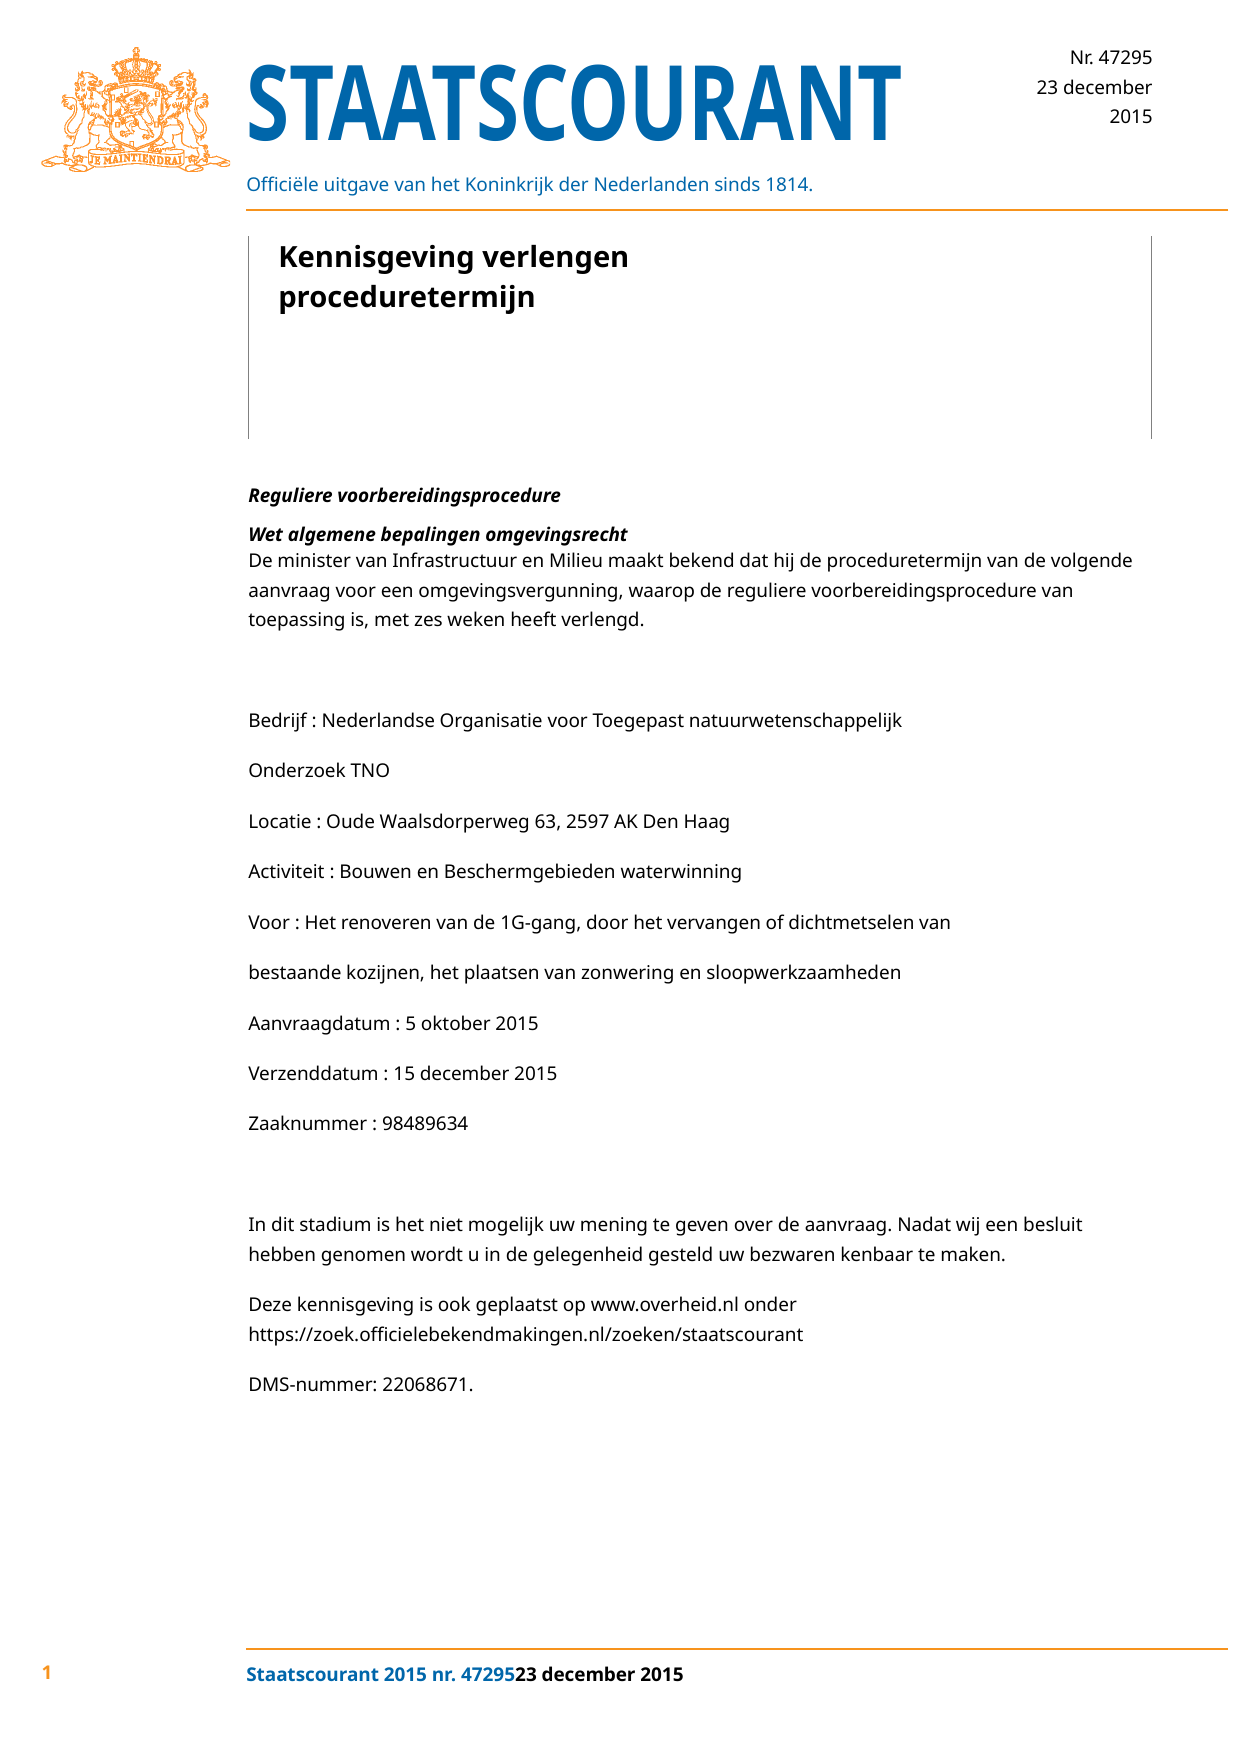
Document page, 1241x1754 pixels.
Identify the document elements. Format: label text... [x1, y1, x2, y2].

text Verzenddatum : 15 december 2015 [248, 1060, 1152, 1086]
text Aanvraagdatum : 5 oktober 2015 [248, 1010, 1152, 1035]
text bestaande kozijnen, het plaatsen van zonwering en sloopwerkzaamheden [248, 959, 1152, 985]
text Locatie : Oude Waalsdorperweg 63, 2597 AK Den Haag [248, 808, 1152, 834]
text Reguliere voorbereidingsprocedure [248, 482, 1152, 508]
text Voor : Het renoveren van de 1G-gang, door het vervangen of dichtmetselen van [248, 909, 1152, 934]
table_header [850, 236, 912, 413]
text Zaaknummer : 98489634 [248, 1111, 1152, 1136]
text Activiteit : Bouwen en Beschermgebieden waterwinning [248, 858, 1152, 884]
table_header [1090, 236, 1151, 413]
text Bedrijf : Nederlandse Organisatie voor Toegepast natuurwetenschappelijk [248, 707, 1152, 733]
table_header Kennisgeving verlengen proceduretermijn [249, 236, 850, 439]
text Wet algemene bepalingen omgevingsrecht [248, 521, 1152, 547]
text De minister van Infrastructuur en Milieu maakt bekend dat hij de proceduretermijn van de volgende aanvraag voor een omgevingsvergunning, waarop de reguliere voorbereidingsprocedure van toepassing is, met zes weken heeft verlengd. [248, 547, 1152, 632]
picture [912, 236, 1090, 414]
picture [41, 47, 231, 172]
text In dit stadium is het niet mogelijk uw mening te geven over de aanvraag. Nadat wij een besluit hebben genomen wordt u in de gelegenheid gesteld uw bezwaren kenbaar te maken. [248, 1211, 1152, 1267]
table_header [850, 414, 1151, 439]
text Onderzoek TNO [248, 758, 1152, 783]
text Deze kennisgeving is ook geplaatst op www.overheid.nl onder https://zoek.officielebekendmakingen.nl/zoeken/staatscourant [248, 1291, 1152, 1347]
text DMS-nummer: 22068671. [248, 1371, 1152, 1397]
